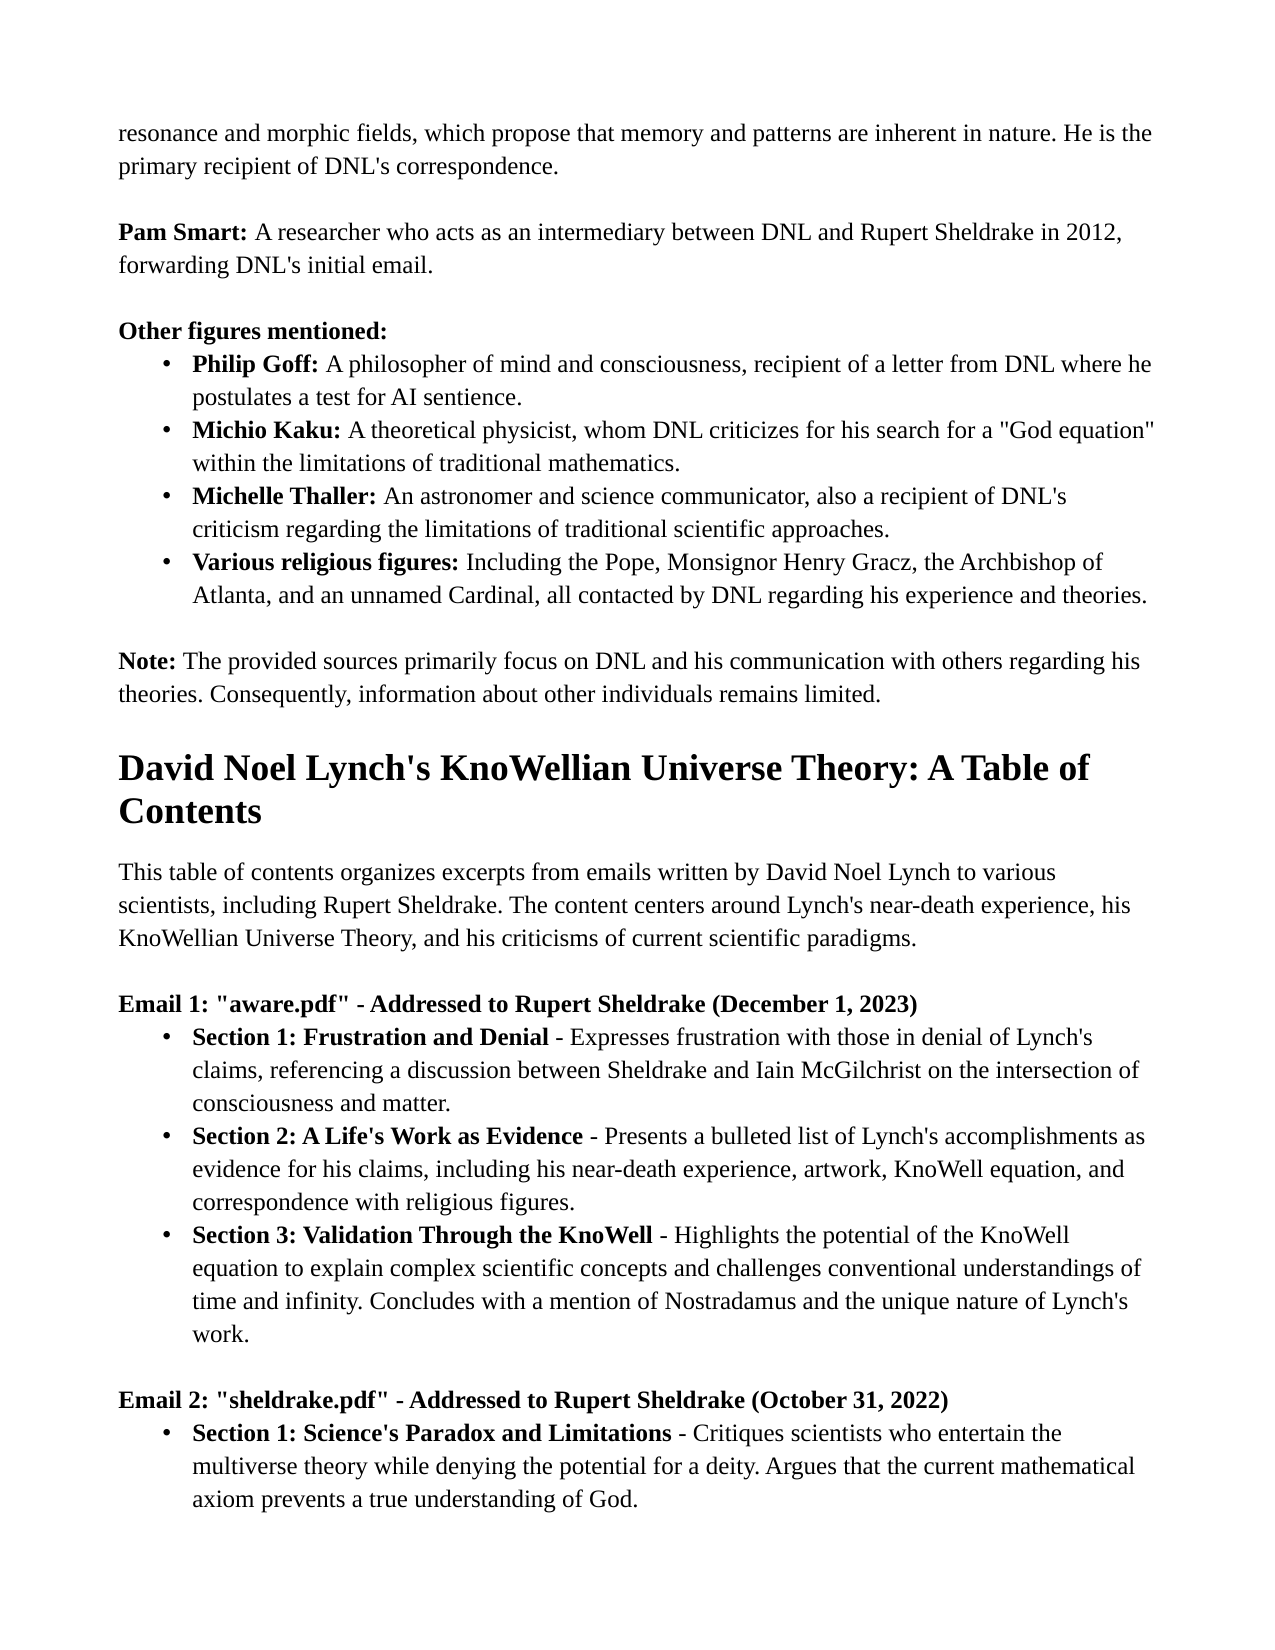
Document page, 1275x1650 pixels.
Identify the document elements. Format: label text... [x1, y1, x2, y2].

list Various religious figures: Including the Pope, Monsignor Henry Gracz, the Archbishop of Atlanta, and an unnamed Cardinal, all contacted by DNL regarding his experience and theories. [162, 547, 1157, 642]
text Pam Smart: A researcher who acts as an intermediary between DNL and Rupert Sheldrake in 2012, forwarding DNL's initial email. [118, 184, 1157, 279]
list Section 1: Frustration and Denial - Expresses frustration with those in denial of Lynch's claims, referencing a discussion between Sheldrake and Iain McGilchrist on the intersection of consciousness and matter. [162, 1022, 1157, 1117]
list Michio Kaku: A theoretical physicist, whom DNL criticizes for his search for a "God equation" within the limitations of traditional mathematics. [162, 415, 1157, 477]
list Michelle Thaller: An astronomer and science communicator, also a recipient of DNL's criticism regarding the limitations of traditional scientific approaches. [162, 481, 1157, 543]
text Note: The provided sources primarily focus on DNL and his communication with others regarding his theories. Consequently, information about other individuals remains limited. [118, 646, 1157, 708]
subtitle David Noel Lynch's KnoWellian Universe Theory: A Table of Contents [118, 746, 1157, 832]
text Email 1: "aware.pdf" - Addressed to Rupert Sheldrake (December 1, 2023) [118, 956, 1157, 1018]
text Other figures mentioned: [118, 283, 1157, 345]
list Section 1: Science's Paradox and Limitations - Critiques scientists who entertain the multiverse theory while denying the potential for a deity. Argues that the current mathematical axiom prevents a true understanding of God. [162, 1418, 1157, 1513]
text resonance and morphic fields, which propose that memory and patterns are inherent in nature. He is the primary recipient of DNL's correspondence. [118, 118, 1157, 180]
list Section 3: Validation Through the KnoWell - Highlights the potential of the KnoWell equation to explain complex scientific concepts and challenges conventional understandings of time and infinity. Concludes with a mention of Nostradamus and the unique nature of Lynch's work. [162, 1220, 1157, 1348]
text Email 2: "sheldrake.pdf" - Addressed to Rupert Sheldrake (October 31, 2022) [118, 1352, 1157, 1414]
list Section 2: A Life's Work as Evidence - Presents a bulleted list of Lynch's accomplishments as evidence for his claims, including his near-death experience, artwork, KnoWell equation, and correspondence with religious figures. [162, 1121, 1157, 1216]
text This table of contents organizes excerpts from emails written by David Noel Lynch to various scientists, including Rupert Sheldrake. The content centers around Lynch's near-death experience, his KnoWellian Universe Theory, and his criticisms of current scientific paradigms. [118, 857, 1157, 952]
list Philip Goff: A philosopher of mind and consciousness, recipient of a letter from DNL where he postulates a test for AI sentience. [162, 349, 1157, 411]
